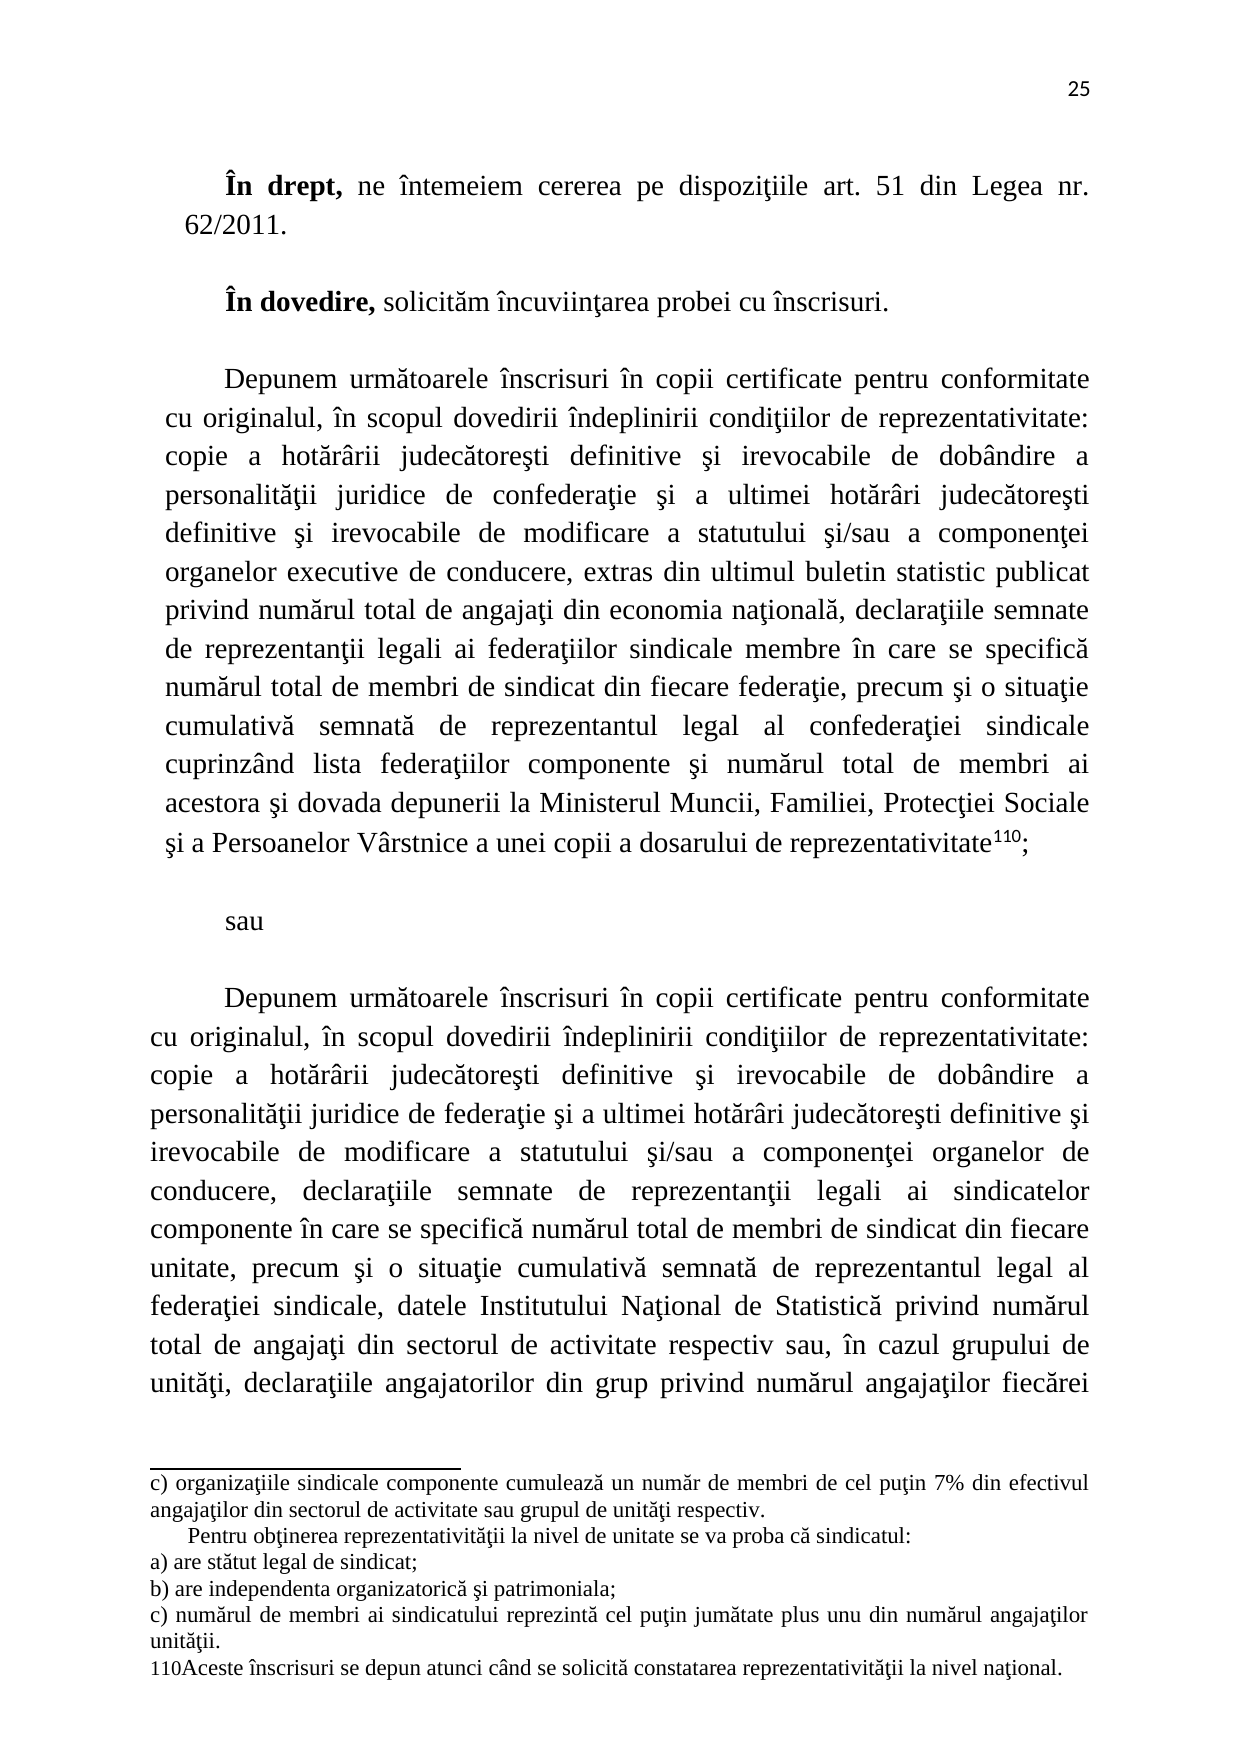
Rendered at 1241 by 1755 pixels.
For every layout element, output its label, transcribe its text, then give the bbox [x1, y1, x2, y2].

text c) numărul de membri ai sindicatului reprezintă cel puţin jumătate plus unu din numărul angajaţilor unităţii. [150, 1601, 1090, 1654]
text În drept, ne întemeiem cererea pe dispoziţiile art. 51 din Legea nr. 62/2011. [184, 168, 1090, 241]
text c) organizaţiile sindicale componente cumulează un număr de membri de cel puţin 7% din efectivul angajaţilor din sectorul de activitate sau grupul de unităţi respectiv. [150, 1469, 1090, 1522]
text Pentru obţinerea reprezentativităţii la nivel de unitate se va proba că sindicatul: [150, 1522, 1090, 1548]
text În dovedire, solicităm încuviinţarea probei cu înscrisuri. [184, 284, 1090, 318]
text a) are stătut legal de sindicat; [150, 1548, 1090, 1575]
text Depunem următoarele înscrisuri în copii certificate pentru conformitate cu originalul, în scopul dovedirii îndeplinirii condiţiilor de reprezentativitate: copie a hotărârii judecătoreşti definitive şi irevocabile de dobândire a personalităţii juridice de confederaţie şi a ultimei hotărâri judecătoreşti definitive şi irevocabile de modificare a statutului şi/sau a componenţei organelor executive de conducere, extras din ultimul buletin statistic publicat privind numărul total de angajaţi din economia naţională, declaraţiile semnate de reprezentanţii legali ai federaţiilor sindicale membre în care se specifică numărul total de membri de sindicat din fiecare federaţie, precum şi o situaţie cumulativă semnată de reprezentantul legal al confederaţiei sindicale cuprinzând lista federaţiilor componente şi numărul total de membri ai acestora şi dovada depunerii la Ministerul Muncii, Familiei, Protecţiei Sociale şi a Persoanelor Vârstnice a unei copii a dosarului de reprezentativitate; [165, 361, 1090, 859]
text b) are independenta organizatorică şi patrimoniala; [150, 1575, 1090, 1601]
text sau [184, 903, 1090, 937]
text Aceste înscrisuri se depun atunci când se solicită constatarea reprezentativităţii la nivel naţional. [150, 1654, 1090, 1680]
text Depunem următoarele înscrisuri în copii certificate pentru conformitate cu originalul, în scopul dovedirii îndeplinirii condiţiilor de reprezentativitate: copie a hotărârii judecătoreşti definitive şi irevocabile de dobândire a personalităţii juridice de federaţie şi a ultimei hotărâri judecătoreşti definitive şi irevocabile de modificare a statutului şi/sau a componenţei organelor de conducere, declaraţiile semnate de reprezentanţii legali ai sindicatelor componente în care se specifică numărul total de membri de sindicat din fiecare unitate, precum şi o situaţie cumulativă semnată de reprezentantul legal al federaţiei sindicale, datele Institutului Naţional de Statistică privind numărul total de angajaţi din sectorul de activitate respectiv sau, în cazul grupului de unităţi, declaraţiile angajatorilor din grup privind numărul angajaţilor fiecărei [150, 980, 1090, 1399]
